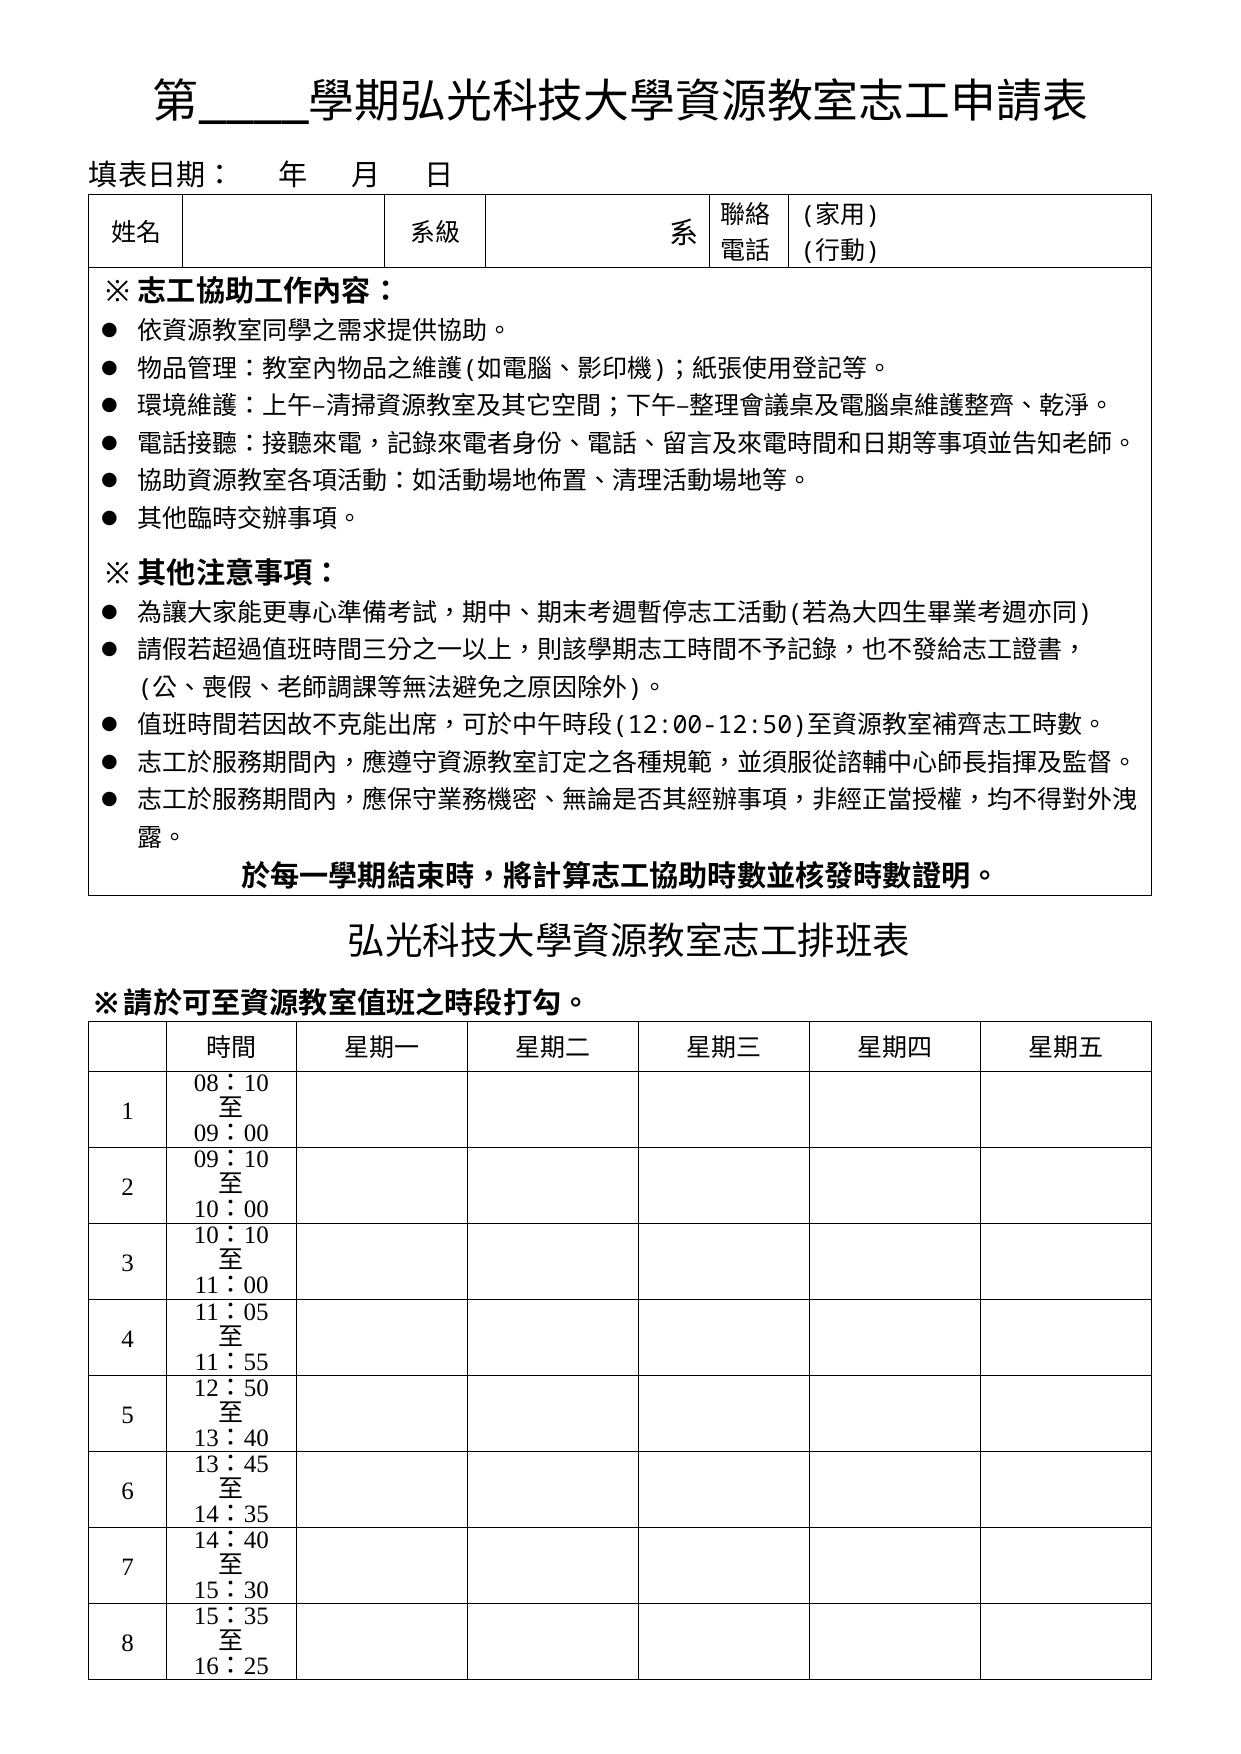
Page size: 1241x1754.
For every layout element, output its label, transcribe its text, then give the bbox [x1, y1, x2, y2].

table_cell [981, 1300, 1151, 1375]
table_header 時間 [167, 1022, 296, 1071]
table_cell [981, 1376, 1151, 1451]
table_cell [468, 1528, 638, 1603]
table_cell [639, 1072, 809, 1147]
table_cell [981, 1072, 1151, 1147]
table_cell [810, 1300, 980, 1375]
table_cell [810, 1148, 980, 1223]
text 第____學期弘光科技大學資源教室志工申請表 [89, 64, 1152, 131]
table_cell [297, 1604, 467, 1679]
table_cell [981, 1528, 1151, 1603]
table_cell 12：50 至 13：40 [167, 1376, 296, 1451]
table_cell [639, 1452, 809, 1527]
text 弘光科技大學資源教室志工排班表 [89, 896, 1152, 959]
table_cell [297, 1528, 467, 1603]
table_cell 3 [89, 1224, 166, 1299]
table_cell [981, 1452, 1151, 1527]
table_cell [639, 1376, 809, 1451]
table_cell 11：05 至 11：55 [167, 1300, 296, 1375]
table_cell 15：35 至 16：25 [167, 1604, 296, 1679]
table_header 星期二 [468, 1022, 638, 1071]
text ※請於可至資源教室值班之時段打勾。 [89, 959, 1152, 1021]
table_cell 09：10 至 10：00 [167, 1148, 296, 1223]
table_header 聯絡電話 [710, 195, 788, 267]
table_header 系 [486, 195, 709, 267]
table_cell 2 [89, 1148, 166, 1223]
table_cell [981, 1224, 1151, 1299]
table_cell 7 [89, 1528, 166, 1603]
table_cell 志工協助工作內容： 依資源教室同學之需求提供協助。 物品管理：教室內物品之維護(如電腦、影印機)；紙張使用登記等。 環境維護：上午–清掃資源教室及其它空間；下午–整理會議桌及電腦桌維護整齊、乾淨。 電話接聽：接聽來電，記錄來電者身份、電話、留言及來電時間和日期等事項並告知老師。 協助資源教室各項活動：如活動場地佈置、清理活動場地等。 其他臨時交辦事項。 其他注意事項： 為讓大家能更專心準備考試，期中、期末考週暫停志工活動(若為大四生畢業考週亦同) 請假若超過值班時間三分之一以上，則該學期志工時間不予記錄，也不發給志工證書，(公、喪假、老師調課等無法避免之原因除外)。 值班時間若因故不克能出席，可於中午時段(12:00-12:50)至資源教室補齊志工時數。 志工於服務期間內，應遵守資源教室訂定之各種規範，並須服從諮輔中心師長指揮及監督。 志工於服務期間內，應保守業務機密、無論是否其經辦事項，非經正當授權，均不得對外洩露。 於每一學期結束時，將計算志工協助時數並核發時數證明。 [89, 268, 1151, 895]
table_header 星期三 [639, 1022, 809, 1071]
table_cell [810, 1528, 980, 1603]
table_cell 08：10 至 09：00 [167, 1072, 296, 1147]
table_cell [297, 1072, 467, 1147]
table_header 姓名 [89, 195, 182, 267]
table_header 星期四 [810, 1022, 980, 1071]
table_cell [468, 1224, 638, 1299]
table_cell [639, 1528, 809, 1603]
table_cell 1 [89, 1072, 166, 1147]
table_cell 8 [89, 1604, 166, 1679]
table_cell 4 [89, 1300, 166, 1375]
table_cell [468, 1604, 638, 1679]
table_cell [468, 1452, 638, 1527]
table_cell [297, 1224, 467, 1299]
table_cell [810, 1452, 980, 1527]
table_cell [468, 1376, 638, 1451]
table_cell 13：45 至 14：35 [167, 1452, 296, 1527]
table_cell 5 [89, 1376, 166, 1451]
table_cell [810, 1376, 980, 1451]
table_cell 10：10 至 11：00 [167, 1224, 296, 1299]
table_header [183, 195, 384, 267]
table_cell [297, 1300, 467, 1375]
table_cell [468, 1072, 638, 1147]
table_cell [639, 1148, 809, 1223]
table_cell [981, 1148, 1151, 1223]
table_cell [810, 1604, 980, 1679]
table_cell [981, 1604, 1151, 1679]
table_cell [639, 1300, 809, 1375]
table_cell [297, 1376, 467, 1451]
table_header 星期一 [297, 1022, 467, 1071]
table_header 星期五 [981, 1022, 1151, 1071]
table_header (家用) (行動) [789, 195, 1151, 267]
table_cell [639, 1604, 809, 1679]
table_cell 6 [89, 1452, 166, 1527]
table_cell [297, 1148, 467, 1223]
table_cell [639, 1224, 809, 1299]
table_cell [468, 1148, 638, 1223]
table_header 系級 [385, 195, 485, 267]
table_cell [468, 1300, 638, 1375]
table_header [89, 1022, 166, 1071]
table_cell [810, 1224, 980, 1299]
table_cell [810, 1072, 980, 1147]
text 填表日期： 年 月 日 [89, 131, 1152, 193]
table_cell 14：40 至 15：30 [167, 1528, 296, 1603]
table_cell [297, 1452, 467, 1527]
